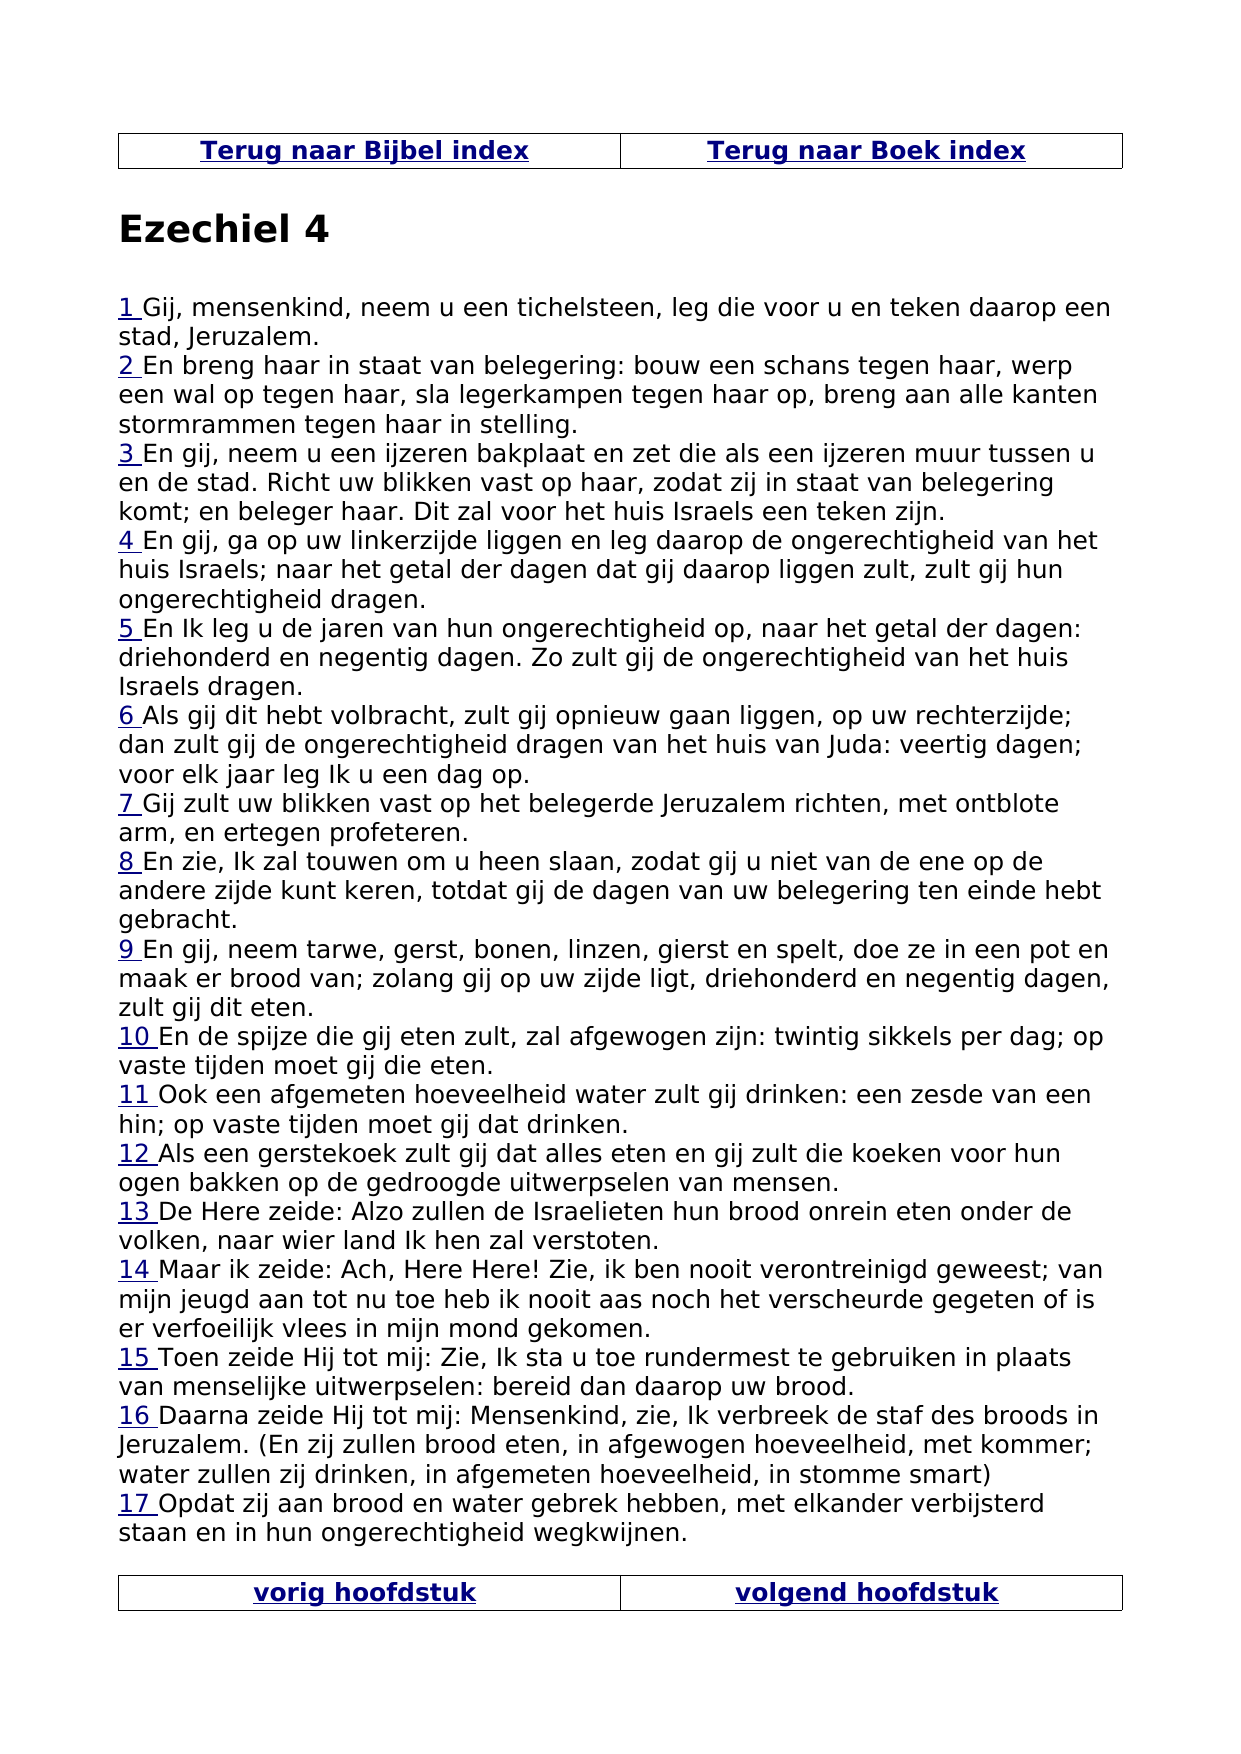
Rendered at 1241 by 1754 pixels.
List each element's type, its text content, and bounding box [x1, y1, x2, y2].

table_header Terug naar Bijbel index [119, 134, 620, 168]
table_header vorig hoofdstuk [119, 1576, 620, 1610]
text 1 Gij, mensenkind, neem u een tichelsteen, leg die voor u en teken daarop een stad, Jeruzalem. 2 En breng haar in staat van belegering: bouw een schans tegen haar, werp een wal op tegen haar, sla legerkampen tegen haar op, breng aan alle kanten stormrammen tegen haar in stelling. 3 En gij, neem u een ijzeren bakplaat en zet die als een ijzeren muur tussen u en de stad. Richt uw blikken vast op haar, zodat zij in staat van belegering komt; en beleger haar. Dit zal voor het huis Israels een teken zijn. 4 En gij, ga op uw linkerzijde liggen en leg daarop de ongerechtigheid van het huis Israels; naar het getal der dagen dat gij daarop liggen zult, zult gij hun ongerechtigheid dragen. 5 En Ik leg u de jaren van hun ongerechtigheid op, naar het getal der dagen: driehonderd en negentig dagen. Zo zult gij de ongerechtigheid van het huis Israels dragen. 6 Als gij dit hebt volbracht, zult gij opnieuw gaan liggen, op uw rechterzijde; dan zult gij de ongerechtigheid dragen van het huis van Juda: veertig dagen; voor elk jaar leg Ik u een dag op. 7 Gij zult uw blikken vast op het belegerde Jeruzalem richten, met ontblote arm, en ertegen profeteren. 8 En zie, Ik zal touwen om u heen slaan, zodat gij u niet van de ene op de andere zijde kunt keren, totdat gij de dagen van uw belegering ten einde hebt gebracht. 9 En gij, neem tarwe, gerst, bonen, linzen, gierst en spelt, doe ze in een pot en maak er brood van; zolang gij op uw zijde ligt, driehonderd en negentig dagen, zult gij dit eten. 10 En de spijze die gij eten zult, zal afgewogen zijn: twintig sikkels per dag; op vaste tijden moet gij die eten. 11 Ook een afgemeten hoeveelheid water zult gij drinken: een zesde van een hin; op vaste tijden moet gij dat drinken. 12 Als een gerstekoek zult gij dat alles eten en gij zult die koeken voor hun ogen bakken op de gedroogde uitwerpselen van mensen. 13 De Here zeide: Alzo zullen de Israelieten hun brood onrein eten onder de volken, naar wier land Ik hen zal verstoten. 14 Maar ik zeide: Ach, Here Here! Zie, ik ben nooit verontreinigd geweest; van mijn jeugd aan tot nu toe heb ik nooit aas noch het verscheurde gegeten of is er verfoeilijk vlees in mijn mond gekomen. 15 Toen zeide Hij tot mij: Zie, Ik sta u toe rundermest te gebruiken in plaats van menselijke uitwerpselen: bereid dan daarop uw brood. 16 Daarna zeide Hij tot mij: Mensenkind, zie, Ik verbreek de staf des broods in Jeruzalem. (En zij zullen brood eten, in afgewogen hoeveelheid, met kommer; water zullen zij drinken, in afgemeten hoeveelheid, in stomme smart) 17 Opdat zij aan brood en water gebrek hebben, met elkander verbijsterd staan en in hun ongerechtigheid wegkwijnen. [118, 264, 1122, 1547]
table_header Terug naar Boek index [621, 134, 1122, 168]
table_header volgend hoofdstuk [621, 1576, 1122, 1610]
subtitle Ezechiel 4 [118, 208, 1122, 252]
